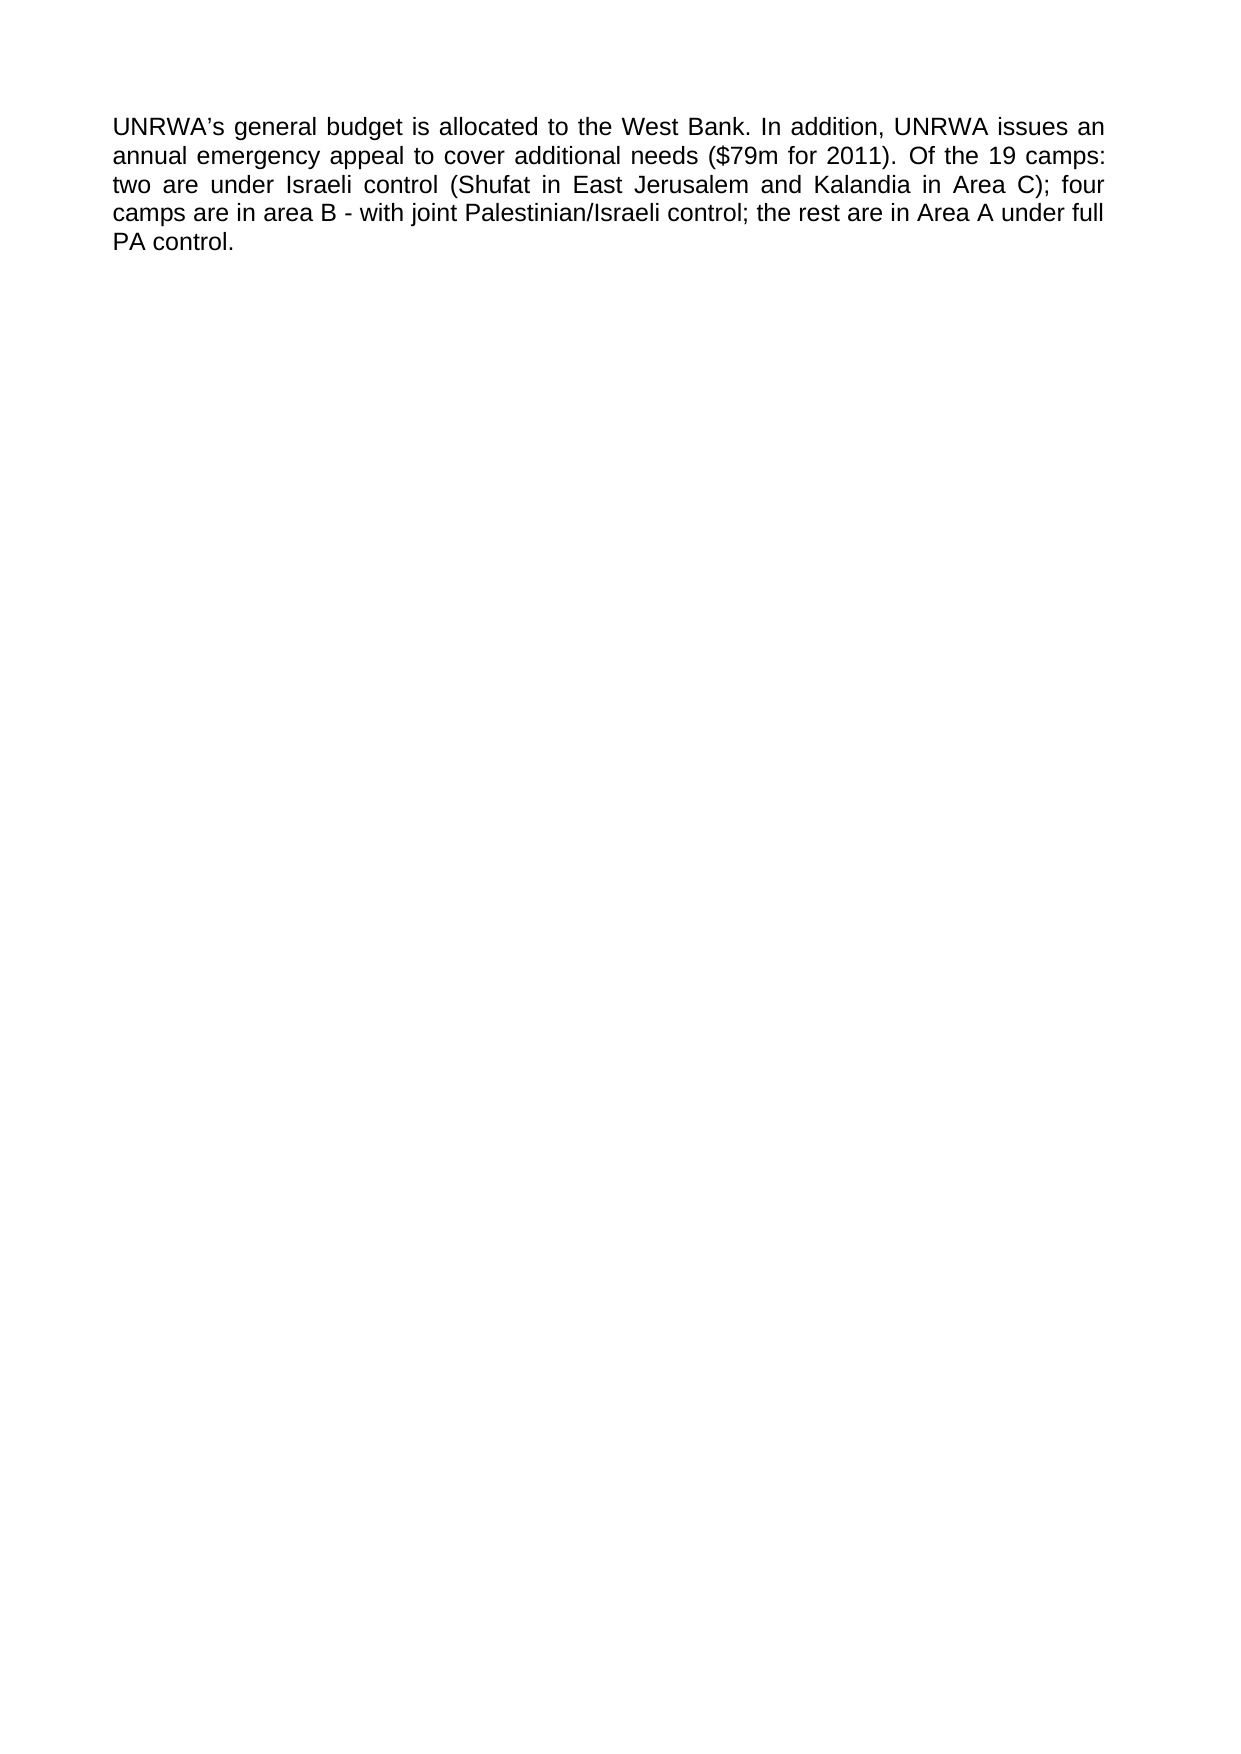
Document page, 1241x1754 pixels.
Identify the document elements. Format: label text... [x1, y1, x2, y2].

text UNRWA’s general budget is allocated to the West Bank. In addition, UNRWA issues an annual emergency appeal to cover additional needs ($79m for 2011). Of the 19 camps: two are under Israeli control (Shufat in East Jerusalem and Kalandia in Area C); four camps are in area B - with joint Palestinian/Israeli control; the rest are in Area A under full PA control. [112, 112, 1106, 256]
